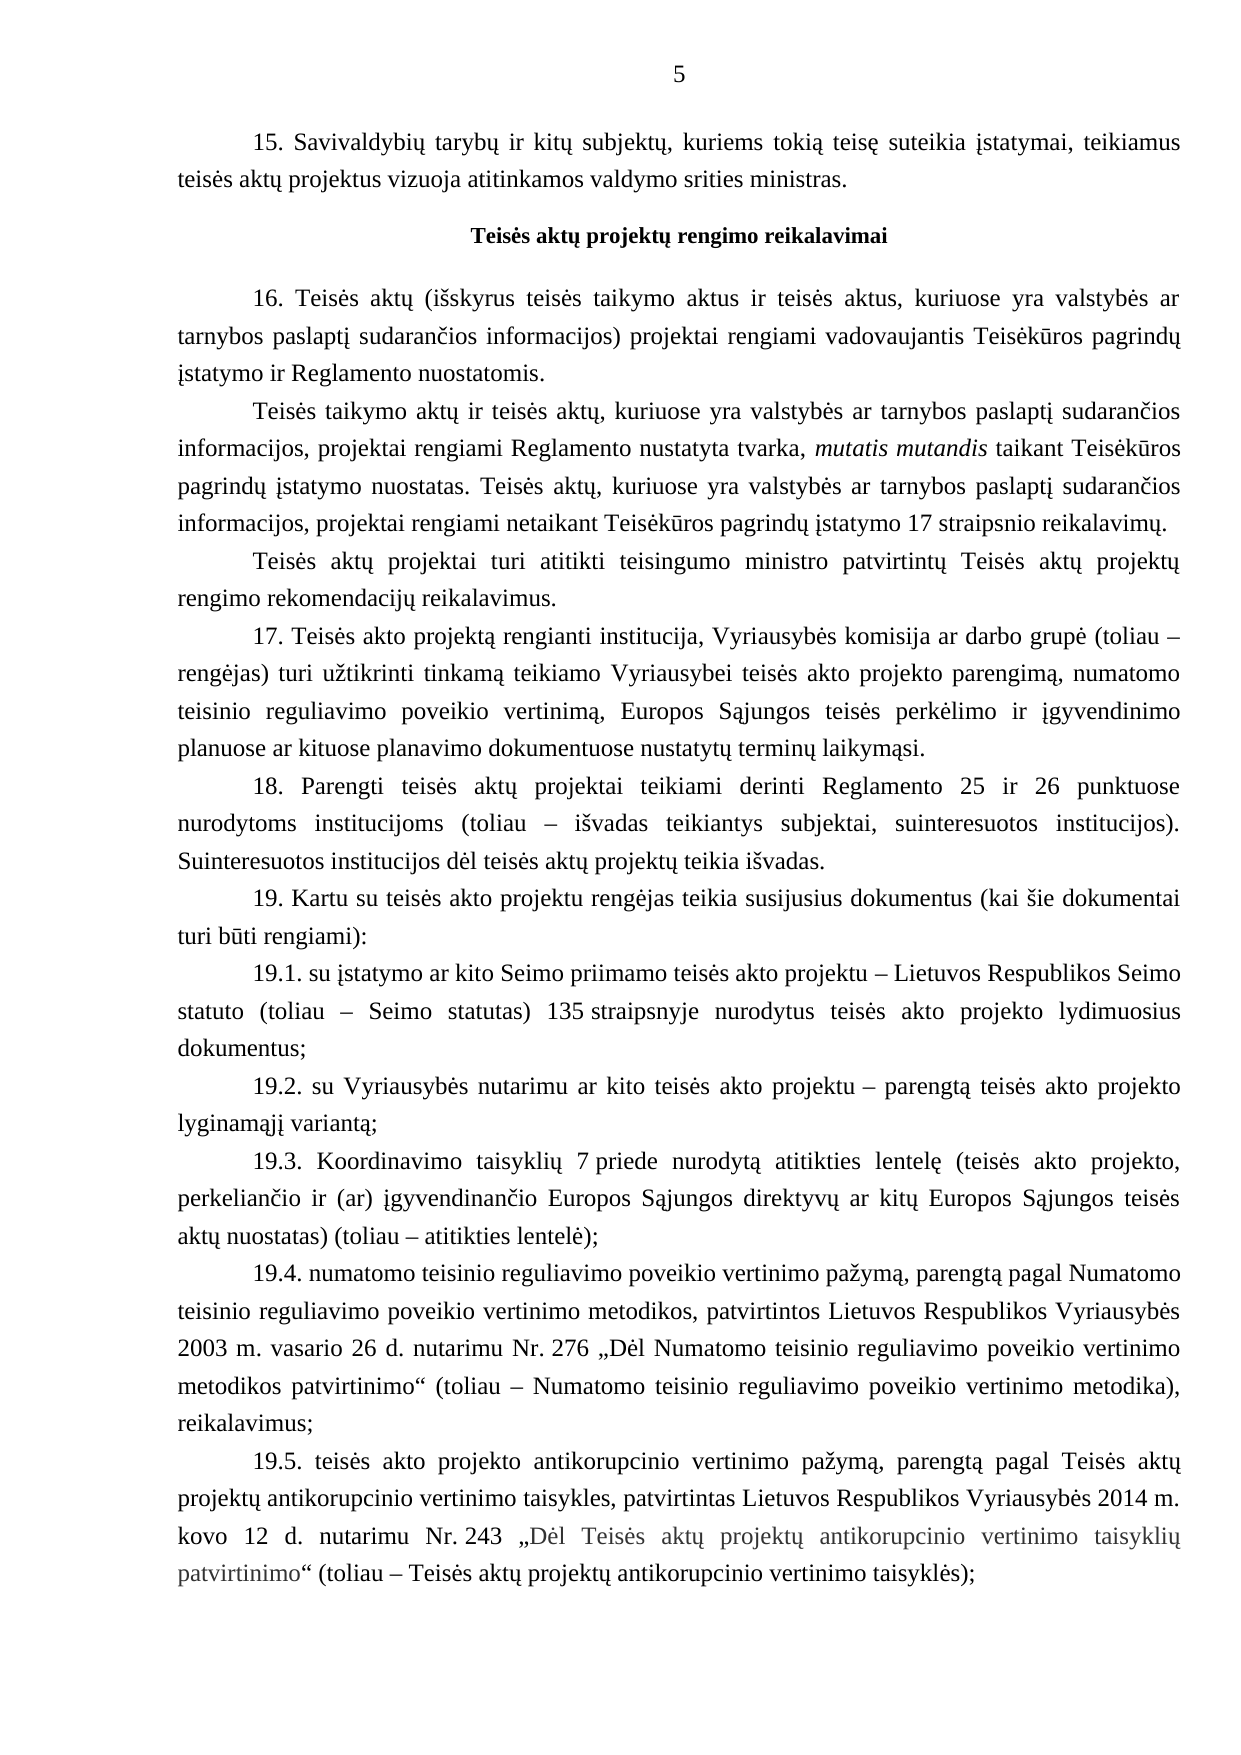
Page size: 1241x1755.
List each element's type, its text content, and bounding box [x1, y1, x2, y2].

text 16. Teisės aktų (išskyrus teisės taikymo aktus ir teisės aktus, kuriuose yra valstybės ar tarnybos paslaptį sudarančios informacijos) projektai rengiami vadovaujantis Teisėkūros pagrindų įstatymo ir Reglamento nuostatomis. [177, 274, 1181, 387]
text 19.2. su Vyriausybės nutarimu ar kito teisės akto projektu – parengtą teisės akto projekto lyginamąjį variantą; [177, 1062, 1181, 1137]
text Teisės aktų projektai turi atitikti teisingumo ministro patvirtintų Teisės aktų projektų rengimo rekomendacijų reikalavimus. [177, 537, 1181, 612]
text 19. Kartu su teisės akto projektu rengėjas teikia susijusius dokumentus (kai šie dokumentai turi būti rengiami): [177, 874, 1181, 949]
text 19.3. Koordinavimo taisyklių 7 priede nurodytą atitikties lentelę (teisės akto projekto, perkeliančio ir (ar) įgyvendinančio Europos Sąjungos direktyvų ar kitų Europos Sąjungos teisės aktų nuostatas) (toliau – atitikties lentelė); [177, 1137, 1181, 1249]
text 15. Savivaldybių tarybų ir kitų subjektų, kuriems tokią teisę suteikia įstatymai, teikiamus teisės aktų projektus vizuoja atitinkamos valdymo srities ministras. [177, 118, 1181, 193]
text 18. Parengti teisės aktų projektai teikiami derinti Reglamento 25 ir 26 punktuose nurodytoms institucijoms (toliau – išvadas teikiantys subjektai, suinteresuotos institucijos). Suinteresuotos institucijos dėl teisės aktų projektų teikia išvadas. [177, 762, 1181, 874]
text 19.1. su įstatymo ar kito Seimo priimamo teisės akto projektu – Lietuvos Respublikos Seimo statuto (toliau – Seimo statutas) 135 straipsnyje nurodytus teisės akto projekto lydimuosius dokumentus; [177, 949, 1181, 1062]
text 17. Teisės akto projektą rengianti institucija, Vyriausybės komisija ar darbo grupė (toliau – rengėjas) turi užtikrinti tinkamą teikiamo Vyriausybei teisės akto projekto parengimą, numatomo teisinio reguliavimo poveikio vertinimą, Europos Sąjungos teisės perkėlimo ir įgyvendinimo planuose ar kituose planavimo dokumentuose nustatytų terminų laikymąsi. [177, 612, 1181, 762]
text 19.4. numatomo teisinio reguliavimo poveikio vertinimo pažymą, parengtą pagal Numatomo teisinio reguliavimo poveikio vertinimo metodikos, patvirtintos Lietuvos Respublikos Vyriausybės 2003 m. vasario 26 d. nutarimu Nr. 276 „Dėl Numatomo teisinio reguliavimo poveikio vertinimo metodikos patvirtinimo“ (toliau – Numatomo teisinio reguliavimo poveikio vertinimo metodika), reikalavimus; [177, 1249, 1181, 1437]
text Teisės aktų projektų rengimo reikalavimai [177, 222, 1181, 248]
text Teisės taikymo aktų ir teisės aktų, kuriuose yra valstybės ar tarnybos paslaptį sudarančios informacijos, projektai rengiami Reglamento nustatyta tvarka, mutatis mutandis taikant Teisėkūros pagrindų įstatymo nuostatas. Teisės aktų, kuriuose yra valstybės ar tarnybos paslaptį sudarančios informacijos, projektai rengiami netaikant Teisėkūros pagrindų įstatymo 17 straipsnio reikalavimų. [177, 387, 1181, 537]
text 19.5. teisės akto projekto antikorupcinio vertinimo pažymą, parengtą pagal Teisės aktų projektų antikorupcinio vertinimo taisykles, patvirtintas Lietuvos Respublikos Vyriausybės 2014 m. kovo 12 d. nutarimu Nr. 243 „Dėl Teisės aktų projektų antikorupcinio vertinimo taisyklių patvirtinimo“ (toliau – Teisės aktų projektų antikorupcinio vertinimo taisyklės); [177, 1437, 1181, 1587]
